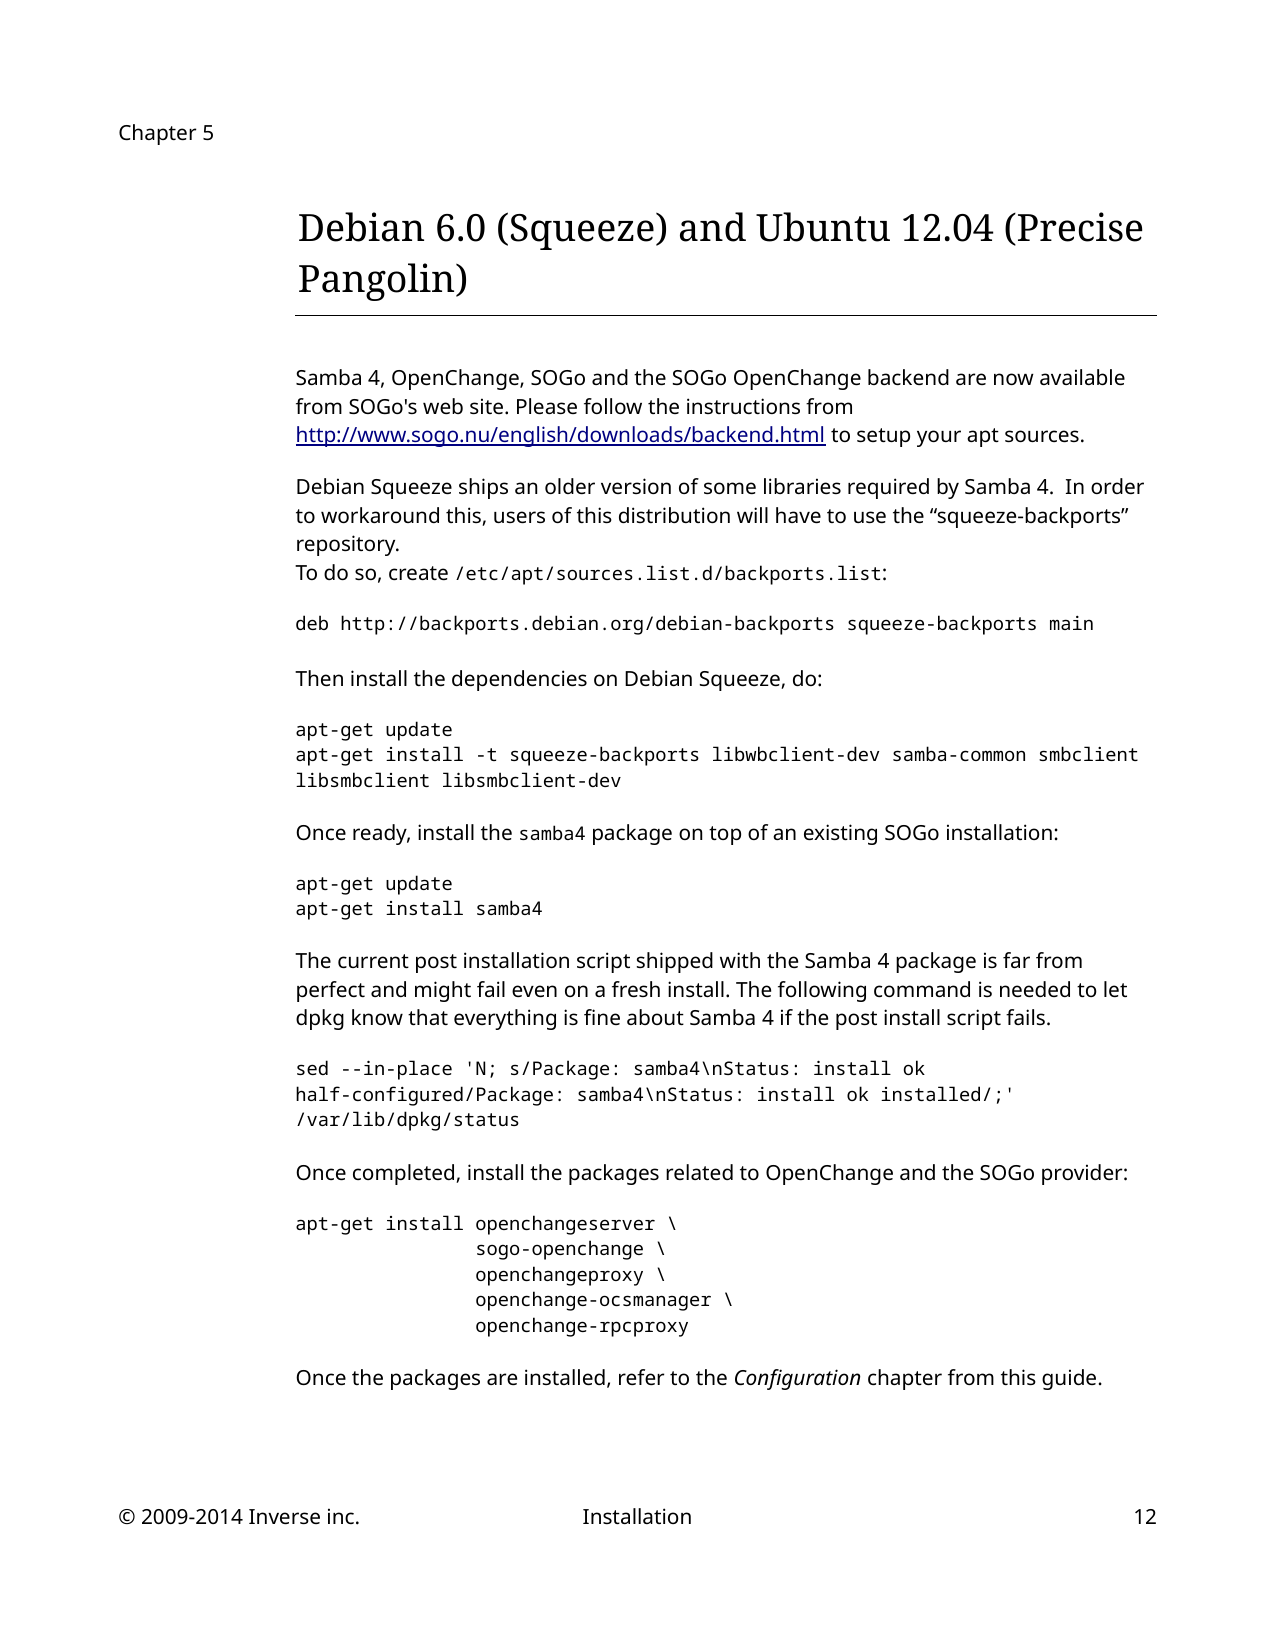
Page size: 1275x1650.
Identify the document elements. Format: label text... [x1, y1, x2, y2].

text deb http://backports.debian.org/debian-backports squeeze-backports main [295, 610, 1157, 635]
text openchangeproxy \ [295, 1261, 1157, 1286]
text The current post installation script shipped with the Samba 4 package is far from perfect and might fail even on a fresh install. The following command is needed to let dpkg know that everything is fine about Samba 4 if the post install script fails. [295, 947, 1157, 1032]
text apt-get install -t squeeze-backports libwbclient-dev samba-common smbclient libsmbclient libsmbclient-dev [295, 741, 1157, 792]
text apt-get install openchangeserver \ [295, 1210, 1157, 1235]
text Once ready, install the samba4 package on top of an existing SOGo installation: [295, 818, 1157, 846]
text Once the packages are installed, refer to the Configuration chapter from this guide. [295, 1363, 1157, 1391]
text Once completed, install the packages related to OpenChange and the SOGo provider: [295, 1158, 1157, 1186]
text openchange-ocsmanager \ [295, 1286, 1157, 1312]
subtitle Debian 6.0 (Squeeze) and Ubuntu 12.04 (Precise Pangolin) [295, 201, 1157, 315]
text Debian Squeeze ships an older version of some libraries required by Samba 4. In order to workaround this, users of this distribution will have to use the “squeeze-backports” repository. To do so, create /etc/apt/sources.list.d/backports.list: [295, 472, 1157, 586]
text Then install the dependencies on Debian Squeeze, do: [295, 635, 1157, 692]
text apt-get update [295, 870, 1157, 896]
text openchange-rpcproxy [295, 1312, 1157, 1337]
text sed --in-place 'N; s/Package: samba4\nStatus: install ok half-configured/Package: samba4\nStatus: install ok installed/;' /var/lib/dpkg/status [295, 1056, 1157, 1132]
text sogo-openchange \ [295, 1235, 1157, 1261]
text apt-get install samba4 [295, 896, 1157, 921]
text apt-get update [295, 716, 1157, 741]
text Samba 4, OpenChange, SOGo and the SOGo OpenChange backend are now available from SOGo's web site. Please follow the instructions from http://www.sogo.nu/english/downloads/backend.html to setup your apt sources. [295, 363, 1157, 449]
